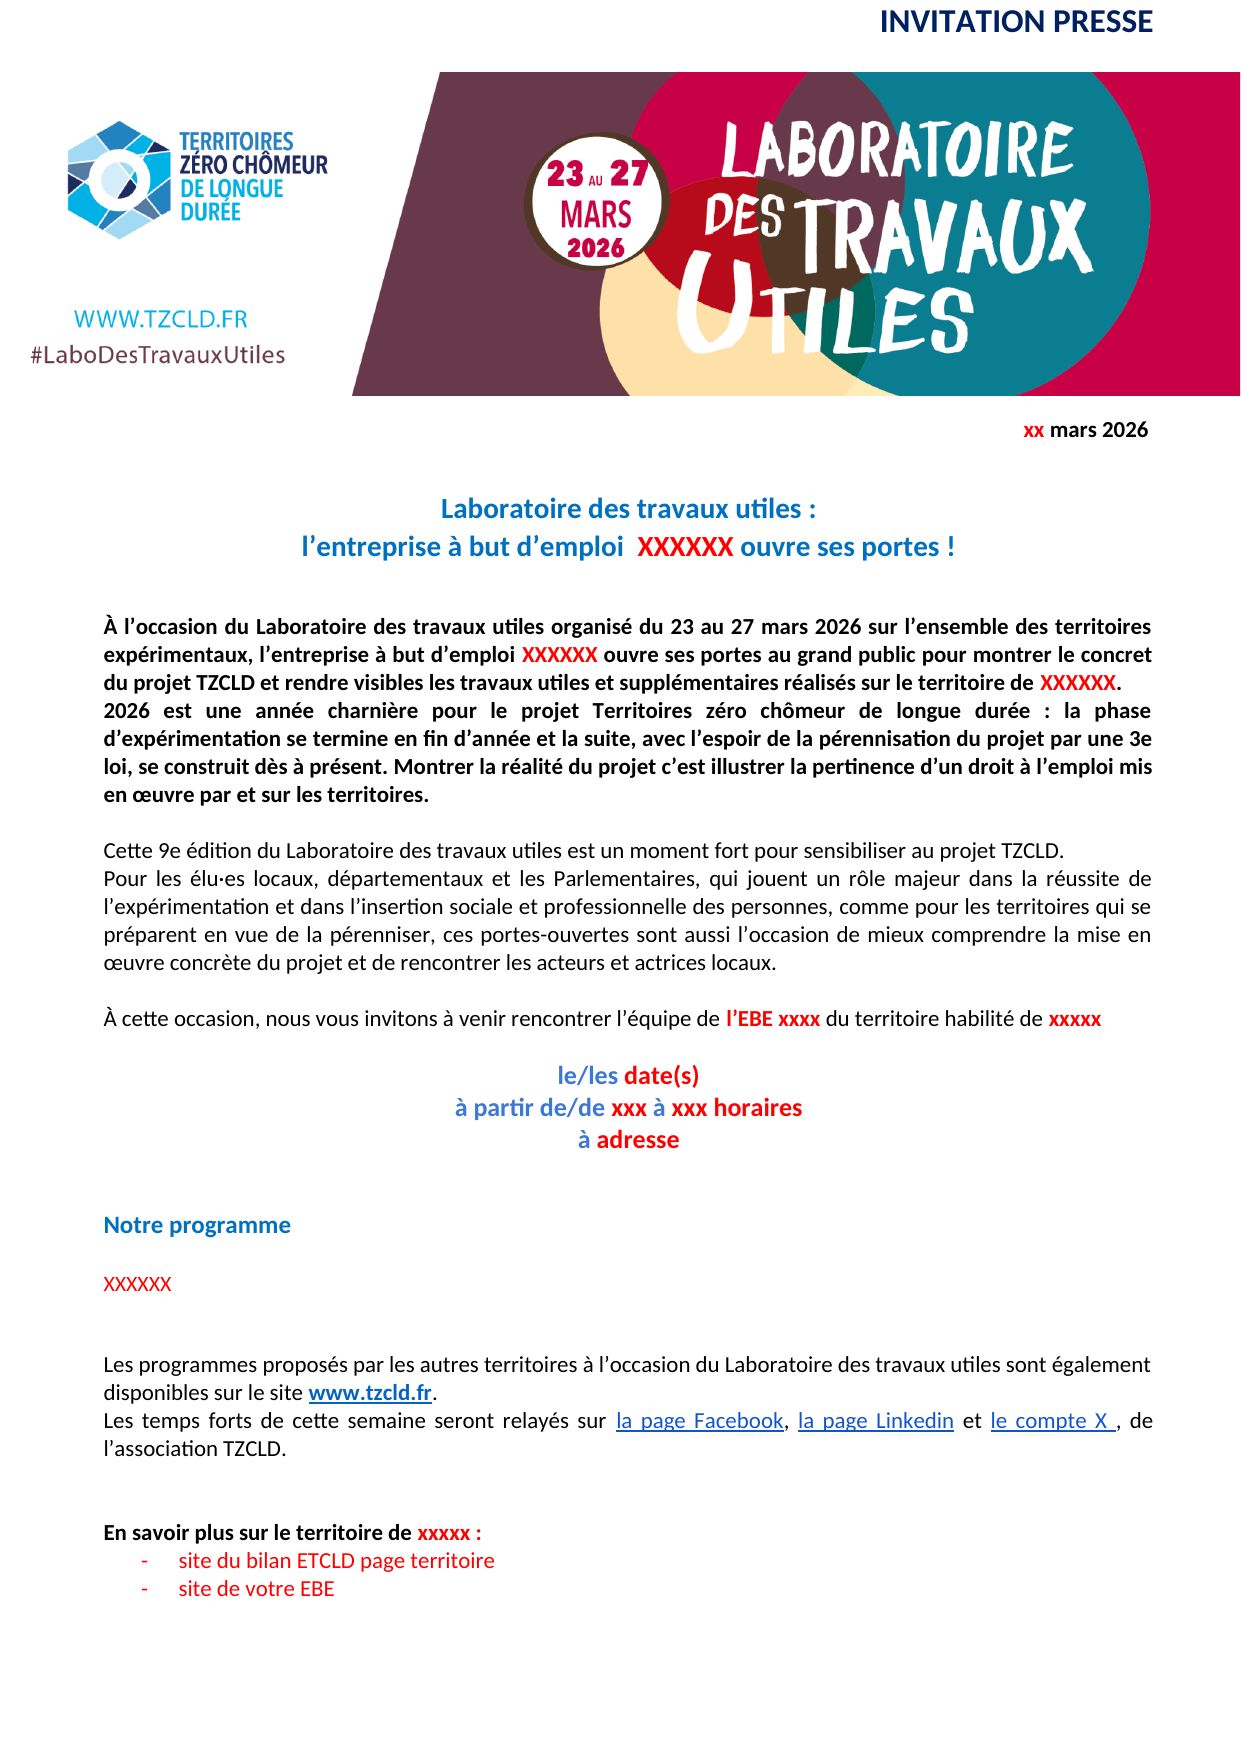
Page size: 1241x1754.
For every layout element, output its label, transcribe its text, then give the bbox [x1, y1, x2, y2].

text à adresse [103, 1123, 1153, 1154]
list site de votre EBE [141, 1574, 1153, 1602]
text l’entreprise à but d’emploi XXXXXX ouvre ses portes ! [386, 542, 580, 560]
text Cette 9e édition du Laboratoire des travaux utiles est un moment fort pour sensibiliser au projet TZCLD. [103, 836, 1153, 864]
text l’entreprise à but d’emploi XXXXXX ouvre ses portes ! [583, 542, 863, 560]
text INVITATION PRESSE [103, 0, 1153, 41]
text le/les date(s) [103, 1059, 1153, 1091]
text En savoir plus sur le territoire de xxxxx : [103, 1518, 1153, 1546]
text xx mars 2026 [103, 396, 1153, 443]
text XXXXXX [103, 1270, 1153, 1297]
text Laboratoire des travaux utiles : [103, 499, 1153, 525]
picture [0, 72, 1241, 396]
text l’entreprise à but d’emploi XXXXXX ouvre ses portes ! [103, 542, 383, 560]
text Notre programme [103, 1209, 1153, 1240]
text À cette occasion, nous vous invitons à venir rencontrer l’équipe de l’EBE xxxx du territoire habilité de xxxxx [103, 1004, 1153, 1032]
text l’entreprise à but d’emploi XXXXXX ouvre ses portes ! [866, 542, 1153, 560]
text Les programmes proposés par les autres territoires à l’occasion du Laboratoire des travaux utiles sont également disponibles sur le site www.tzcld.fr. [103, 1350, 1153, 1406]
text 2026 est une année charnière pour le projet Territoires zéro chômeur de longue durée : la phase d’expérimentation se termine en fin d’année et la suite, avec l’espoir de la pérennisation du projet par une 3e loi, se construit dès à présent. Montrer la réalité du projet c’est illustrer la pertinence d’un droit à l’emploi mis en œuvre par et sur les territoires. [103, 696, 1153, 808]
text à partir de/de xxx à xxx horaires [103, 1091, 1153, 1123]
text À l’occasion du Laboratoire des travaux utiles organisé du 23 au 27 mars 2026 sur l’ensemble des territoires expérimentaux, l’entreprise à but d’emploi XXXXXX ouvre ses portes au grand public pour montrer le concret du projet TZCLD et rendre visibles les travaux utiles et supplémentaires réalisés sur le territoire de XXXXXX. [103, 612, 1153, 696]
text [103, 41, 1153, 72]
list site du bilan ETCLD page territoire [141, 1546, 1153, 1574]
text Pour les élu·es locaux, départementaux et les Parlementaires, qui jouent un rôle majeur dans la réussite de l’expérimentation et dans l’insertion sociale et professionnelle des personnes, comme pour les territoires qui se préparent en vue de la pérenniser, ces portes-ouvertes sont aussi l’occasion de mieux comprendre la mise en œuvre concrète du projet et de rencontrer les acteurs et actrices locaux. [103, 864, 1153, 976]
text Les temps forts de cette semaine seront relayés sur la page Facebook, la page Linkedin et le compte X , de l’association TZCLD. [103, 1406, 1153, 1462]
